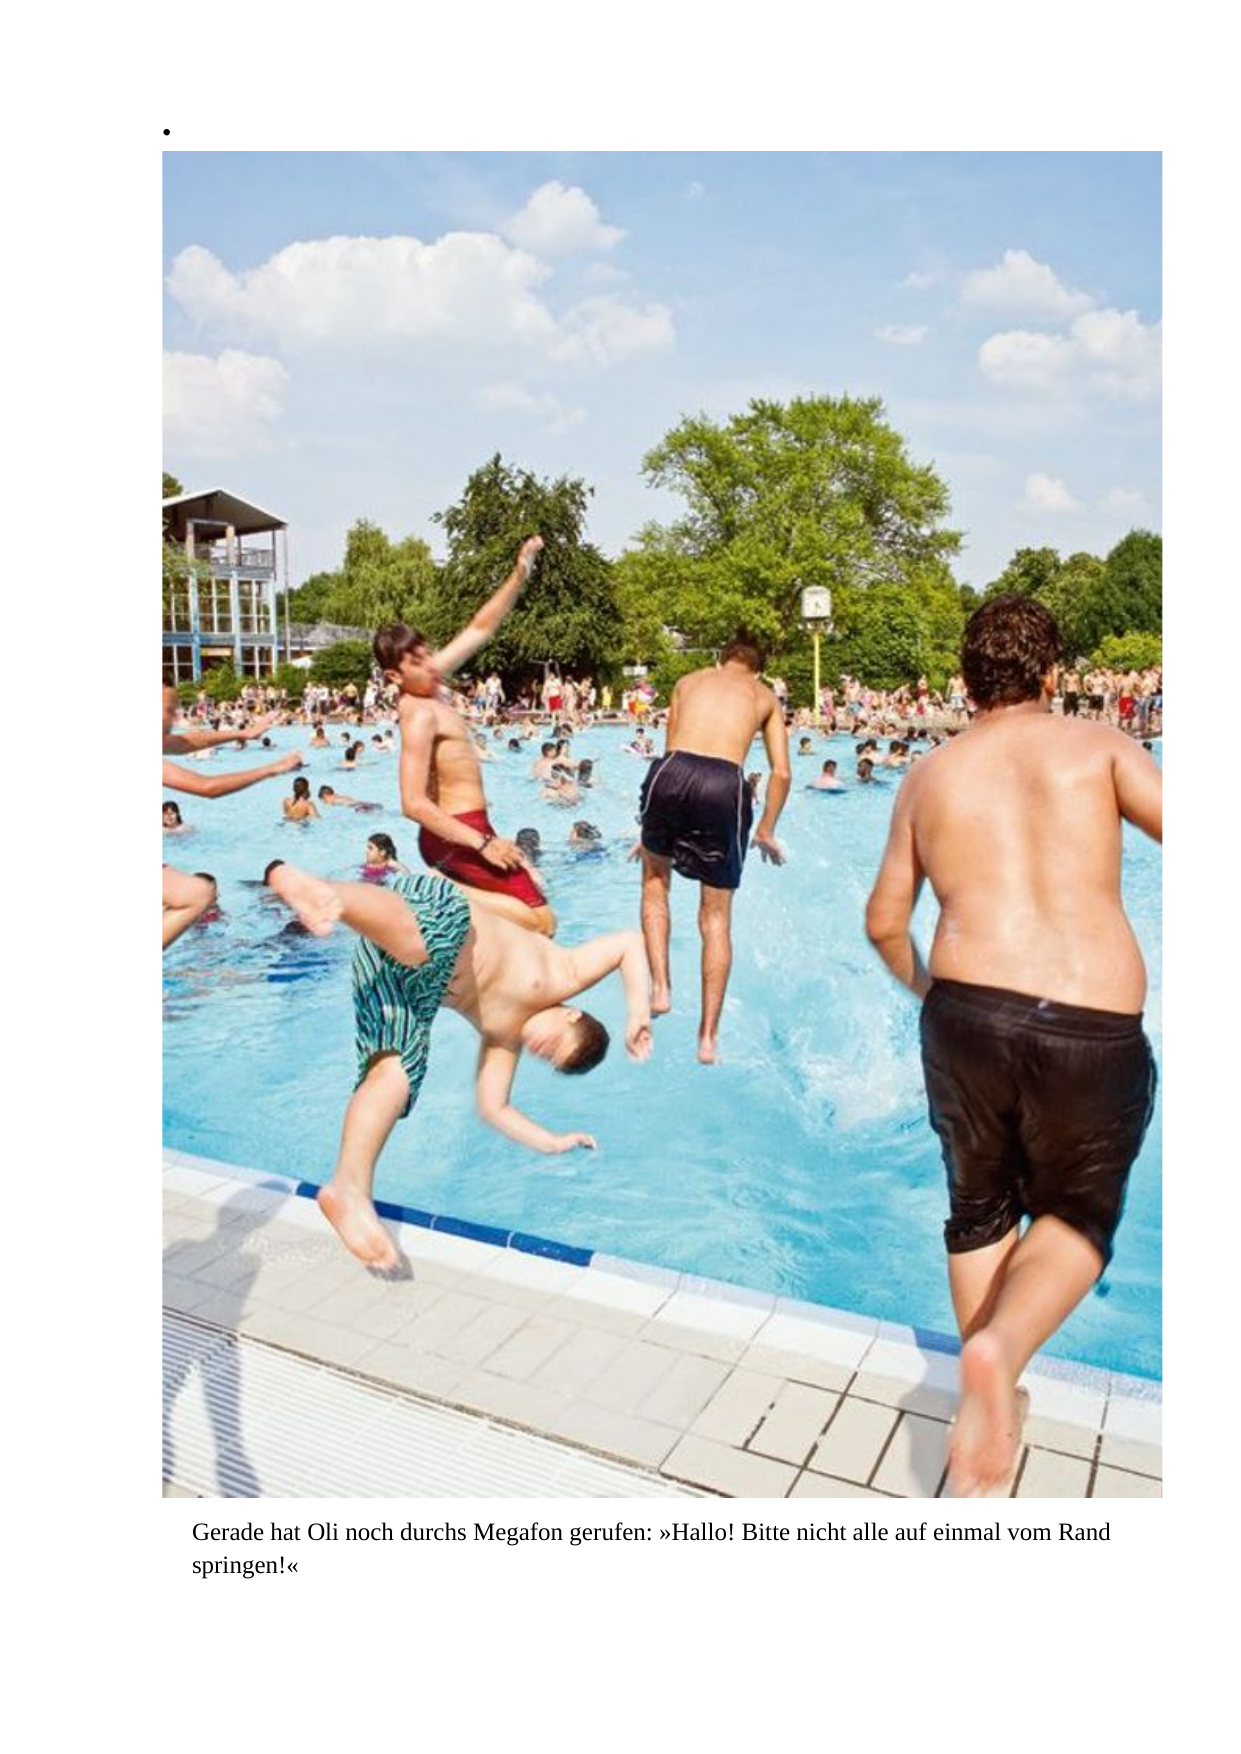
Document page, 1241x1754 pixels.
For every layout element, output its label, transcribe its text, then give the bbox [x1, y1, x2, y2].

list Gerade hat Oli noch durchs Megafon gerufen: »Hallo! Bitte nicht alle auf einmal vom Rand springen!« [162, 1517, 1122, 1579]
picture [162, 151, 1163, 1498]
